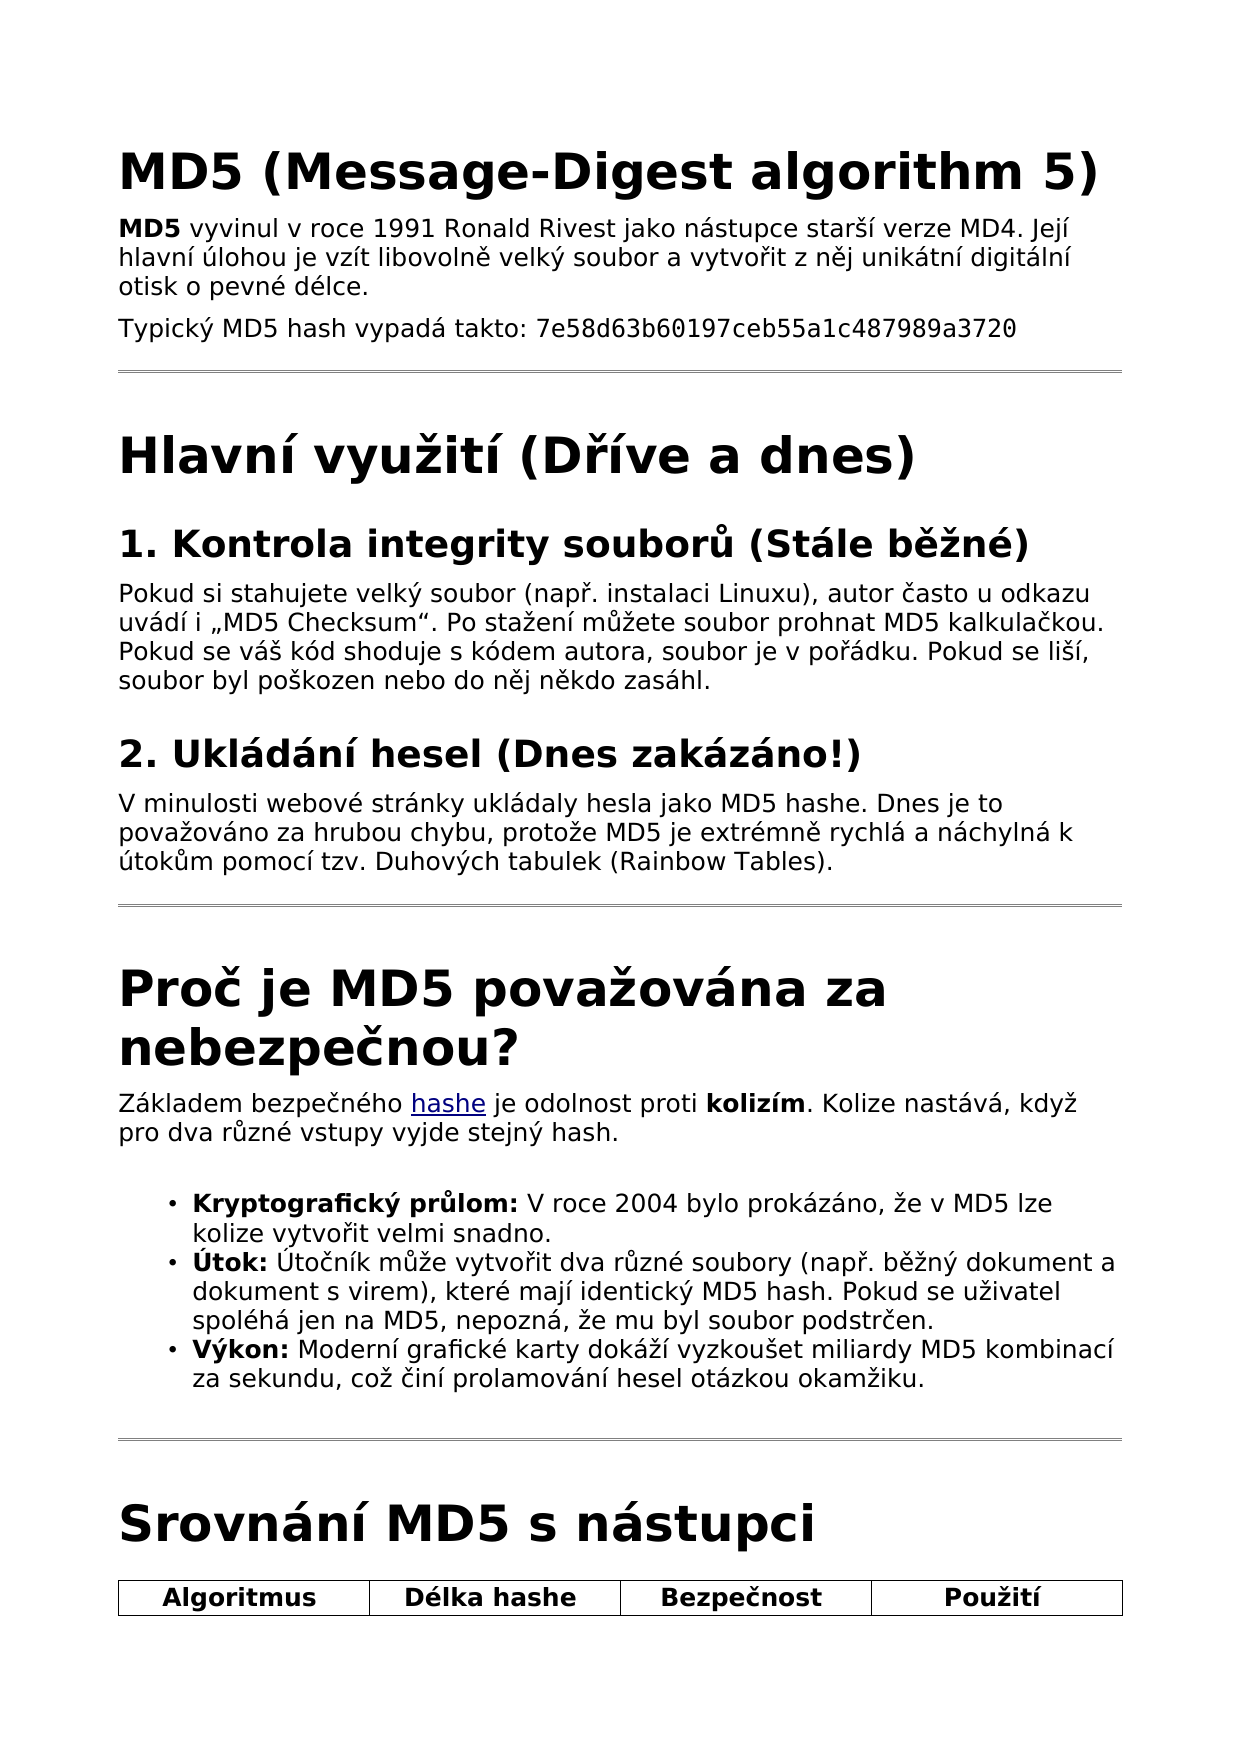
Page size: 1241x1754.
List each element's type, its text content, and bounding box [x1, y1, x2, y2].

subtitle Srovnání MD5 s nástupci [118, 1495, 1122, 1553]
text Základem bezpečného hashe je odolnost proti kolizím. Kolize nastává, když pro dva různé vstupy vyjde stejný hash. [118, 1089, 1122, 1148]
table_header Délka hashe [370, 1581, 620, 1615]
list Útok: Útočník může vytvořit dva různé soubory (např. běžný dokument a dokument s virem), které mají identický MD5 hash. Pokud se uživatel spoléhá jen na MD5, nepozná, že mu byl soubor podstrčen. [177, 1248, 1122, 1336]
text MD5 vyvinul v roce 1991 Ronald Rivest jako nástupce starší verze MD4. Její hlavní úlohou je vzít libovolně velký soubor a vytvořit z něj unikátní digitální otisk o pevné délce. [118, 214, 1122, 301]
list Kryptografický průlom: V roce 2004 bylo prokázáno, že v MD5 lze kolize vytvořit velmi snadno. [177, 1190, 1122, 1248]
subtitle MD5 (Message-Digest algorithm 5) [118, 143, 1122, 201]
text V minulosti webové stránky ukládaly hesla jako MD5 hashe. Dnes je to považováno za hrubou chybu, protože MD5 je extrémně rychlá a náchylná k útokům pomocí tzv. Duhových tabulek (Rainbow Tables). [118, 789, 1122, 877]
subtitle Proč je MD5 považována za nebezpečnou? [118, 960, 1122, 1077]
text Pokud si stahujete velký soubor (např. instalaci Linuxu), autor často u odkazu uvádí i „MD5 Checksum“. Po stažení můžete soubor prohnat MD5 kalkulačkou. Pokud se váš kód shoduje s kódem autora, soubor je v pořádku. Pokud se liší, soubor byl poškozen nebo do něj někdo zasáhl. [118, 579, 1122, 695]
subtitle 1. Kontrola integrity souborů (Stále běžné) [118, 523, 1122, 566]
list Výkon: Moderní grafické karty dokáží vyzkoušet miliardy MD5 kombinací za sekundu, což činí prolamování hesel otázkou okamžiku. [177, 1336, 1122, 1394]
subtitle Hlavní využití (Dříve a dnes) [118, 427, 1122, 485]
text Typický MD5 hash vypadá takto: 7e58d63b60197ceb55a1c487989a3720 [118, 314, 1122, 343]
table_header Bezpečnost [621, 1581, 871, 1615]
table_header Použití [872, 1581, 1122, 1615]
table_header Algoritmus [119, 1581, 369, 1615]
subtitle 2. Ukládání hesel (Dnes zakázáno!) [118, 733, 1122, 777]
